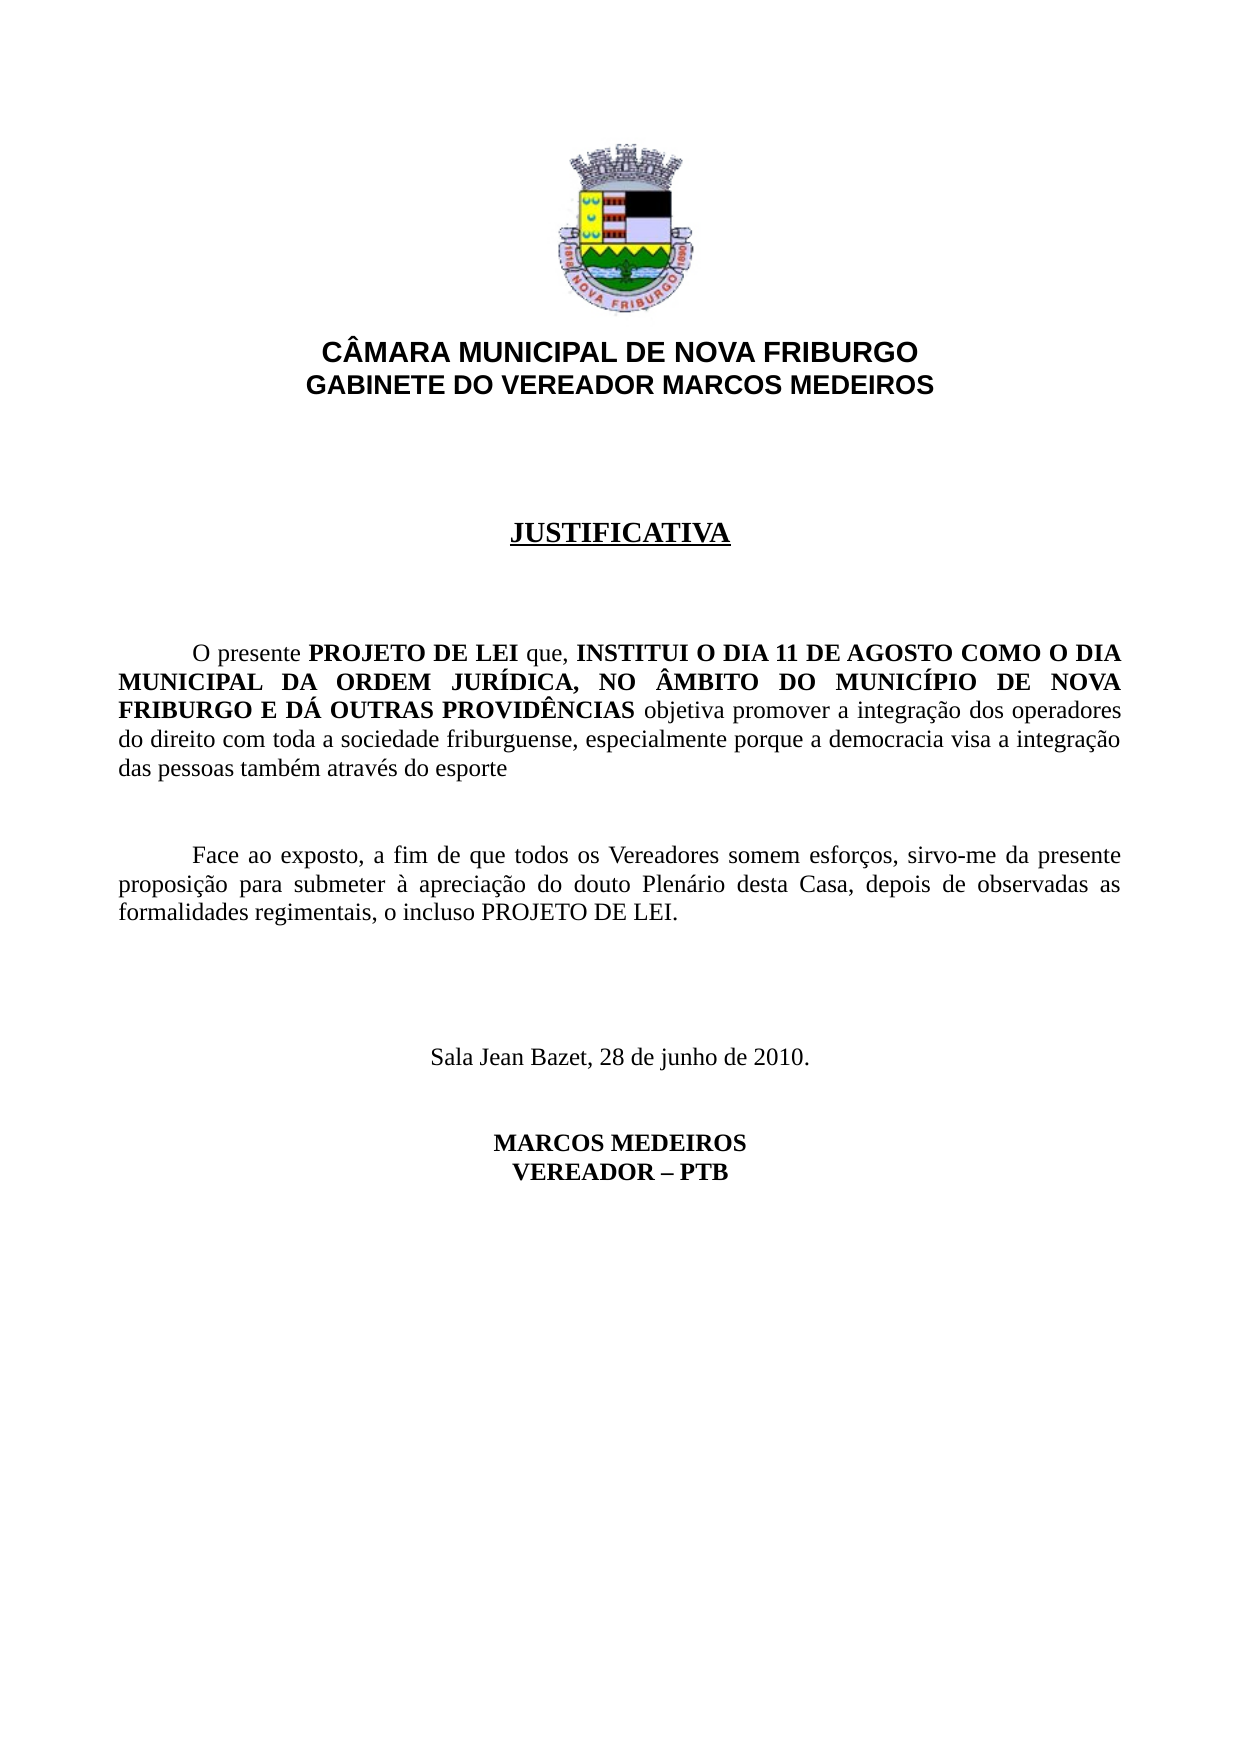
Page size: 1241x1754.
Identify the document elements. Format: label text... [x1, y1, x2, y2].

text JUSTIFICATIVA [118, 515, 1122, 549]
text CÂMARA MUNICIPAL DE NOVA FRIBURGO [118, 335, 1122, 369]
text VEREADOR – PTB [118, 1157, 1122, 1185]
text GABINETE DO VEREADOR MARCOS MEDEIROS [118, 369, 1122, 400]
picture [537, 127, 703, 327]
text Face ao exposto, a fim de que todos os Vereadores somem esforços, sirvo-me da presente proposição para submeter à apreciação do douto Plenário desta Casa, depois de observadas as formalidades regimentais, o incluso PROJETO DE LEI. [118, 840, 1122, 926]
text Sala Jean Bazet, 28 de junho de 2010. [118, 1042, 1122, 1070]
text MARCOS MEDEIROS [118, 1128, 1122, 1157]
text O presente PROJETO DE LEI que, INSTITUI O DIA 11 DE AGOSTO COMO O DIA MUNICIPAL DA ORDEM JURÍDICA, NO ÂMBITO DO MUNICÍPIO DE NOVA FRIBURGO E DÁ OUTRAS PROVIDÊNCIAS objetiva promover a integração dos operadores do direito com toda a sociedade friburguense, especialmente porque a democracia visa a integração das pessoas também através do esporte [118, 638, 1122, 782]
